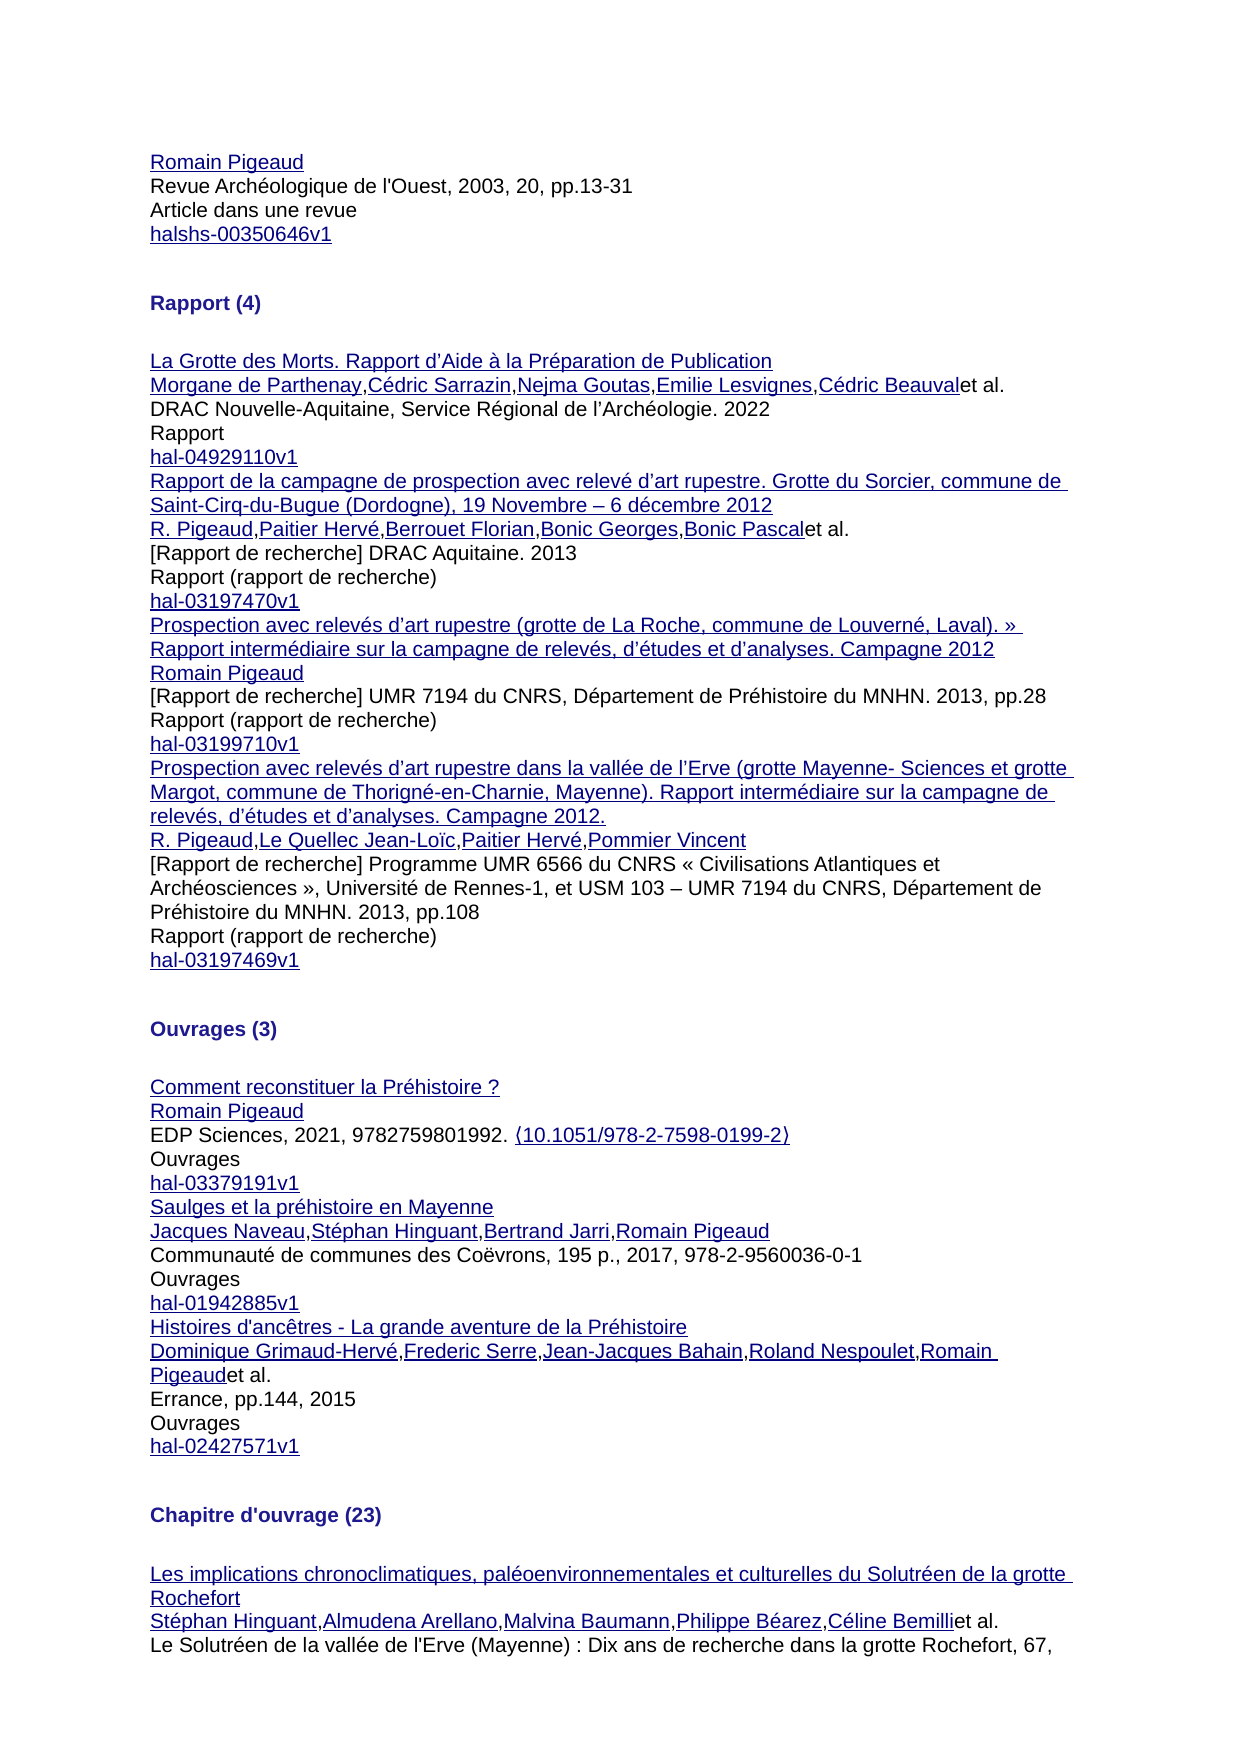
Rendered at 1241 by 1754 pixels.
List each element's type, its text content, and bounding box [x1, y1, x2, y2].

table_header Comment reconstituer la Préhistoire ? Romain Pigeaud EDP Sciences, 2021, 9782759801992. ⟨10.1051/978-2-7598-0199-2⟩ Ouvrages hal-03379191v1 [150, 1075, 1090, 1195]
table_cell Histoires d'ancêtres - La grande aventure de la Préhistoire Dominique Grimaud-Hervé,Frederic Serre,Jean-Jacques Bahain,Roland Nespoulet,Romain Pigeaudet al. Errance, pp.144, 2015 Ouvrages hal-02427571v1 [150, 1315, 1090, 1458]
table_header Les implications chronoclimatiques, paléoenvironnementales et culturelles du Solutréen de la grotte Rochefort Stéphan Hinguant,Almudena Arellano,Malvina Baumann,Philippe Béarez,Céline Bemilliet al. Le Solutréen de la vallée de l'Erve (Mayenne) : Dix ans de recherche dans la grotte Rochefort, 67, [150, 1561, 1090, 1657]
table_header La Grotte des Morts. Rapport d’Aide à la Préparation de Publication Morgane de Parthenay,Cédric Sarrazin,Nejma Goutas,Emilie Lesvignes,Cédric Beauvalet al. DRAC Nouvelle-Aquitaine, Service Régional de l’Archéologie. 2022 Rapport hal-04929110v1 [150, 349, 1090, 469]
table_cell Rapport de la campagne de prospection avec relevé d’art rupestre. Grotte du Sorcier, commune de Saint-Cirq-du-Bugue (Dordogne), 19 Novembre – 6 décembre 2012 R. Pigeaud,Paitier Hervé,Berrouet Florian,Bonic Georges,Bonic Pascalet al. [Rapport de recherche] DRAC Aquitaine. 2013 Rapport (rapport de recherche) hal-03197470v1 [150, 469, 1090, 612]
subtitle Rapport (4) [150, 291, 1090, 314]
table_cell Saulges et la préhistoire en Mayenne Jacques Naveau,Stéphan Hinguant,Bertrand Jarri,Romain Pigeaud Communauté de communes des Coëvrons, 195 p., 2017, 978-2-9560036-0-1 Ouvrages hal-01942885v1 [150, 1195, 1090, 1314]
table_cell Romain Pigeaud Revue Archéologique de l'Ouest, 2003, 20, pp.13-31 Article dans une revue halshs-00350646v1 [150, 150, 1090, 246]
table_cell Prospection avec relevés d’art rupestre (grotte de La Roche, commune de Louverné, Laval). » Rapport intermédiaire sur la campagne de relevés, d’études et d’analyses. Campagne 2012 Romain Pigeaud [Rapport de recherche] UMR 7194 du CNRS, Département de Préhistoire du MNHN. 2013, pp.28 Rapport (rapport de recherche) hal-03199710v1 [150, 613, 1090, 756]
table_cell Prospection avec relevés d’art rupestre dans la vallée de l’Erve (grotte Mayenne- Sciences et grotte Margot, commune de Thorigné-en-Charnie, Mayenne). Rapport intermédiaire sur la campagne de relevés, d’études et d’analyses. Campagne 2012. R. Pigeaud,Le Quellec Jean-Loïc,Paitier Hervé,Pommier Vincent [Rapport de recherche] Programme UMR 6566 du CNRS « Civilisations Atlantiques et Archéosciences », Université de Rennes-1, et USM 103 – UMR 7194 du CNRS, Département de Préhistoire du MNHN. 2013, pp.108 Rapport (rapport de recherche) hal-03197469v1 [150, 756, 1090, 972]
subtitle Ouvrages (3) [150, 1017, 1090, 1041]
subtitle Chapitre d'ouvrage (23) [150, 1503, 1090, 1527]
